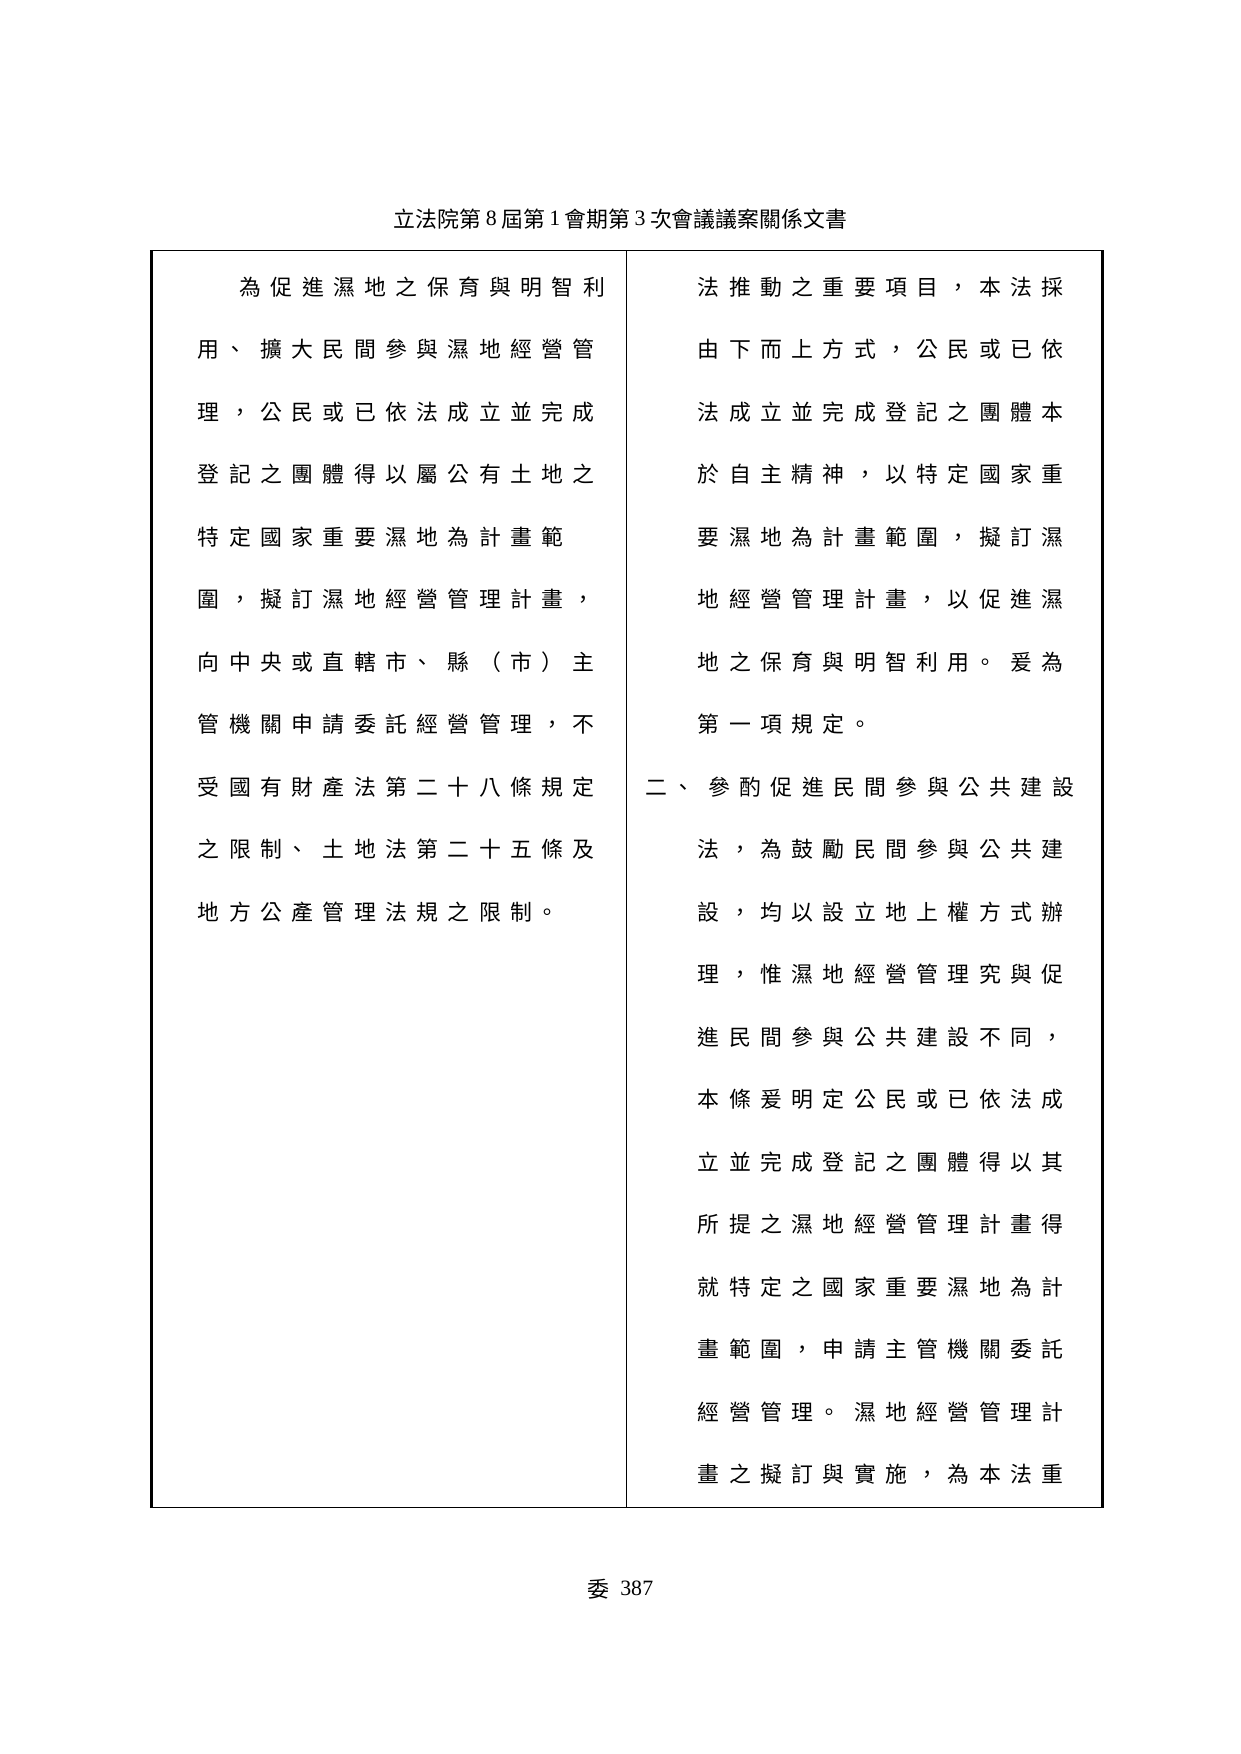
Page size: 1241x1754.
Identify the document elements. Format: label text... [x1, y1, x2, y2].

table_cell 法推動之重要項目，本法採由下而上方式，公民或已依法成立並完成登記之團體本於自主精神，以特定國家重要濕地為計畫範圍，擬訂濕地經營管理計畫，以促進濕地之保育與明智利用。爰為第一項規定。 二、參酌促進民間參與公共建設法，為鼓勵民間參與公共建設，均以設立地上權方式辦理，惟濕地經營管理究與促進民間參與公共建設不同，本條爰明定公民或已依法成立並完成登記之團體得以其所提之濕地經營管理計畫得就特定之國家重要濕地為計畫範圍，申請主管機關委託經營管理。濕地經營管理計畫之擬訂與實施，為本法重 [627, 251, 1101, 1507]
table_cell 為促進濕地之保育與明智利用、擴大民間參與濕地經營管理，公民或已依法成立並完成登記之團體得以屬公有土地之特定國家重要濕地為計畫範圍，擬訂濕地經營管理計畫，向中央或直轄市、縣（市）主管機關申請委託經營管理，不受國有財產法第二十八條規定之限制、土地法第二十五條及地方公產管理法規之限制。 [153, 251, 626, 1507]
